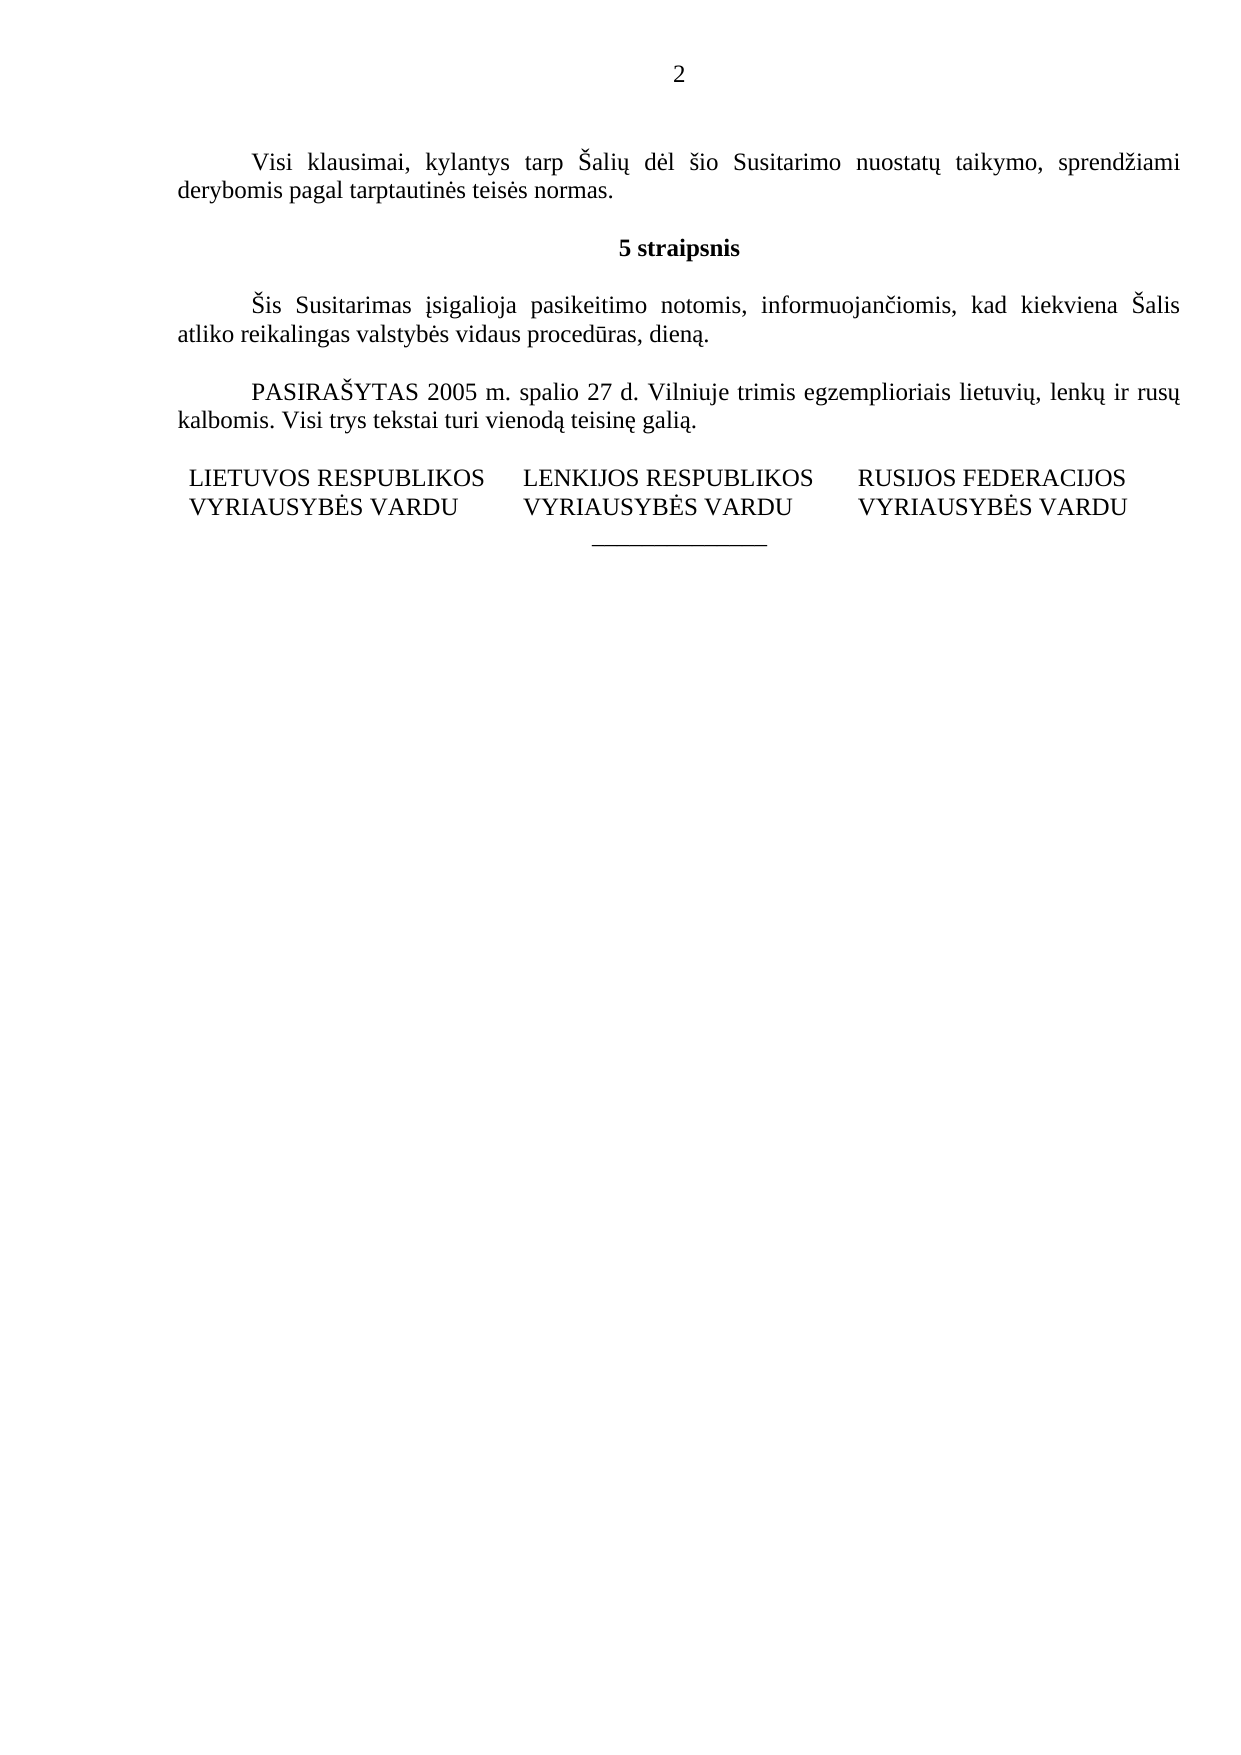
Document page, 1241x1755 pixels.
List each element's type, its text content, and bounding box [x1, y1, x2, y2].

table_header RUSIJOS FEDERACIJOS VYRIAUSYBĖS VARDU [846, 463, 1181, 521]
text PASIRAŠYTAS 2005 m. spalio 27 d. Vilniuje trimis egzemplioriais lietuvių, lenkų ir rusų kalbomis. Visi trys tekstai turi vienodą teisinę galią. [177, 377, 1181, 434]
table_header LIETUVOS RESPUBLIKOS VYRIAUSYBĖS VARDU [177, 463, 512, 521]
text Visi klausimai, kylantys tarp Šalių dėl šio Susitarimo nuostatų taikymo, sprendžiami derybomis pagal tarptautinės teisės normas. [177, 147, 1181, 204]
text ______________ [177, 521, 1181, 549]
table_header LENKIJOS RESPUBLIKOS VYRIAUSYBĖS VARDU [512, 463, 846, 521]
text 5 straipsnis [177, 233, 1181, 262]
text Šis Susitarimas įsigalioja pasikeitimo notomis, informuojančiomis, kad kiekviena Šalis atliko reikalingas valstybės vidaus procedūras, dieną. [177, 291, 1181, 348]
